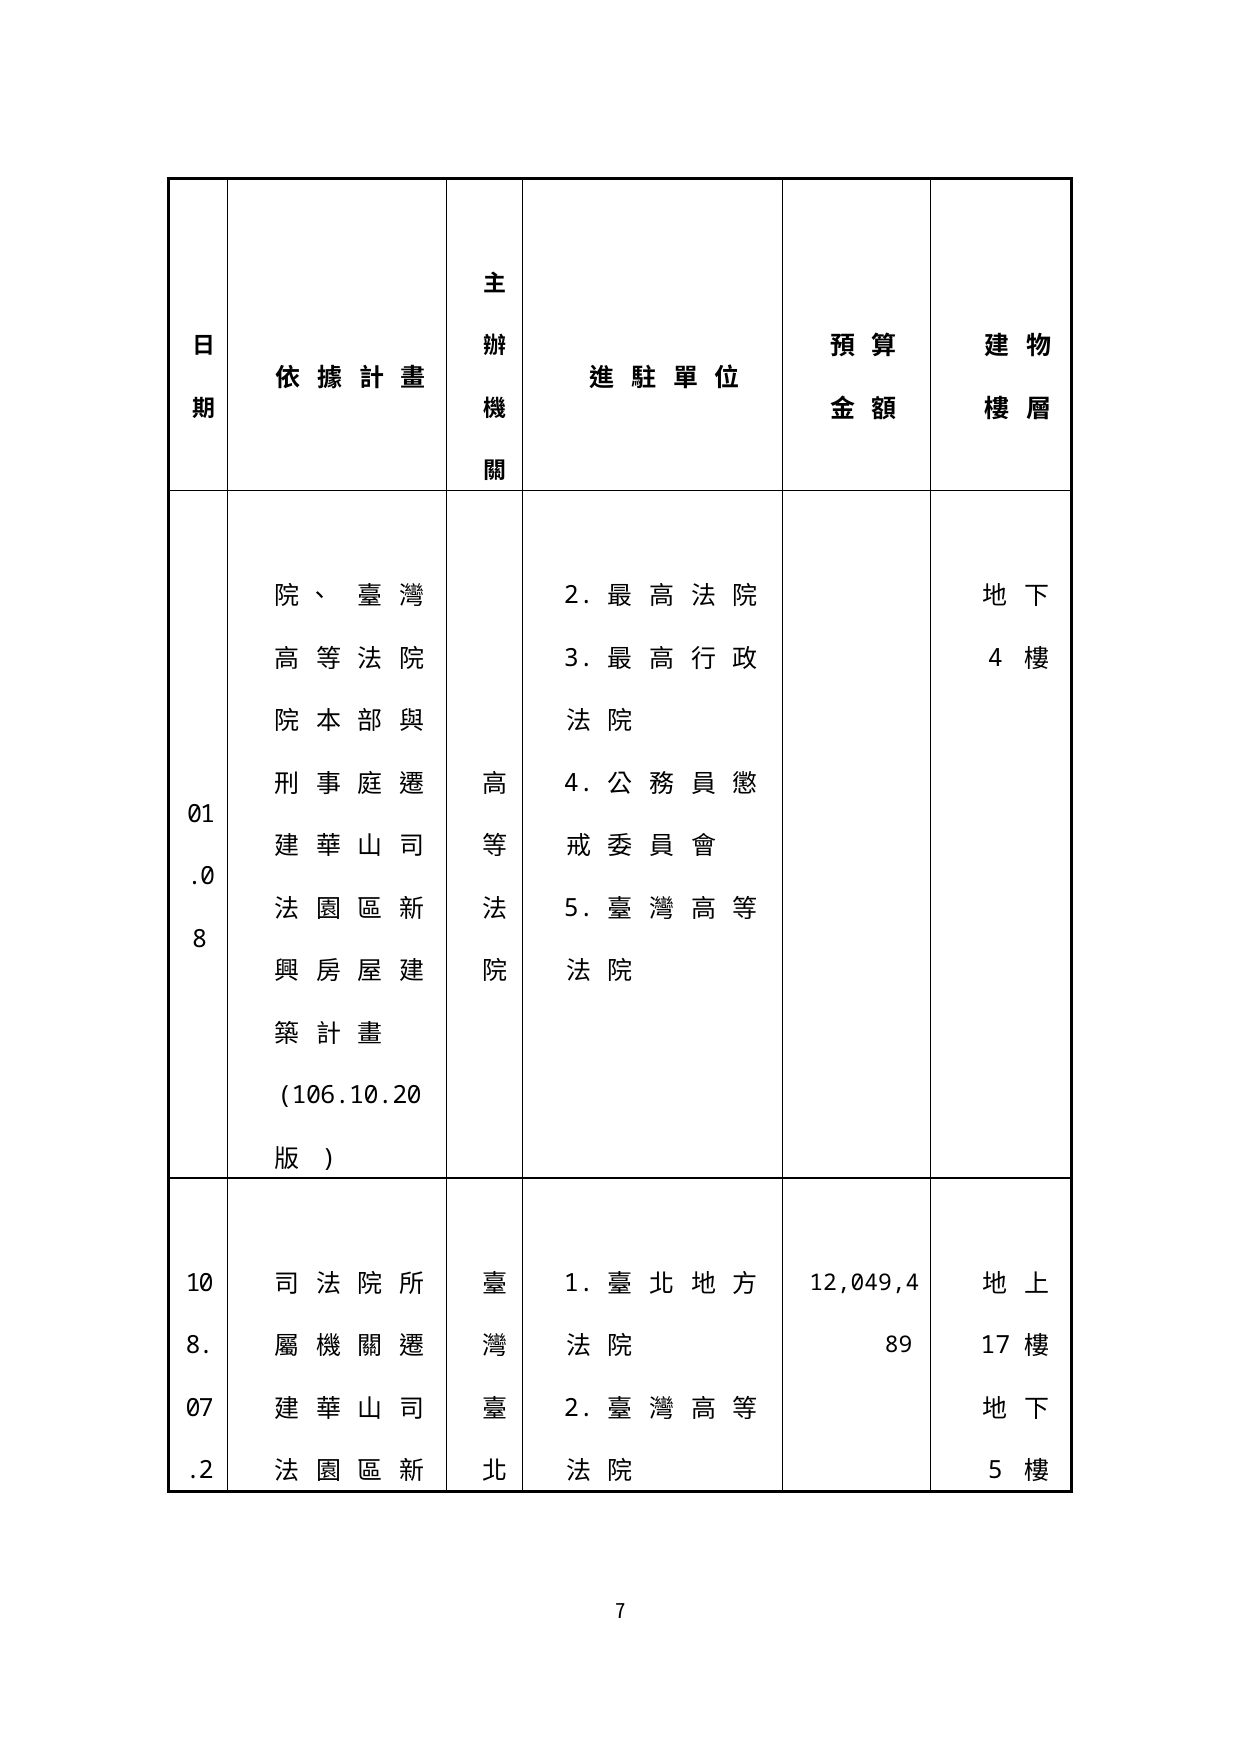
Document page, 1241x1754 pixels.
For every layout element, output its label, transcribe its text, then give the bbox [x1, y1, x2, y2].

table_cell 臺灣臺北 [447, 1179, 522, 1490]
table_header 依據計畫 [228, 180, 446, 490]
table_cell 2.最高法院 3.最高行政法院 4.公務員懲戒委員會 5.臺灣高等法院 [523, 491, 782, 1177]
table_header 主辦機關 [447, 180, 522, 490]
table_cell 01.08 [170, 491, 227, 1177]
table_header 進駐單位 [523, 180, 782, 490]
table_cell 高等法院 [447, 491, 522, 1177]
table_cell 司法院所屬機關遷建華山司法園區新 [228, 1179, 446, 1490]
table_cell 院、臺灣高等法院院本部與刑事庭遷建華山司法園區新興房屋建築計畫(106.10.20版) [228, 491, 446, 1177]
table_header 預算金額 [783, 180, 930, 490]
table_cell 108.07.2 [170, 1179, 227, 1490]
table_cell 12,049,489 [783, 1179, 930, 1490]
table_cell [783, 491, 930, 1177]
table_header 建物樓層 [931, 180, 1070, 490]
table_cell 地下4樓 [931, 491, 1070, 1177]
table_cell 1.臺北地方法院 2.臺灣高等法院 [523, 1179, 782, 1490]
table_header 日期 [170, 180, 227, 490]
table_cell 地上17樓 地下5樓 [931, 1179, 1070, 1490]
